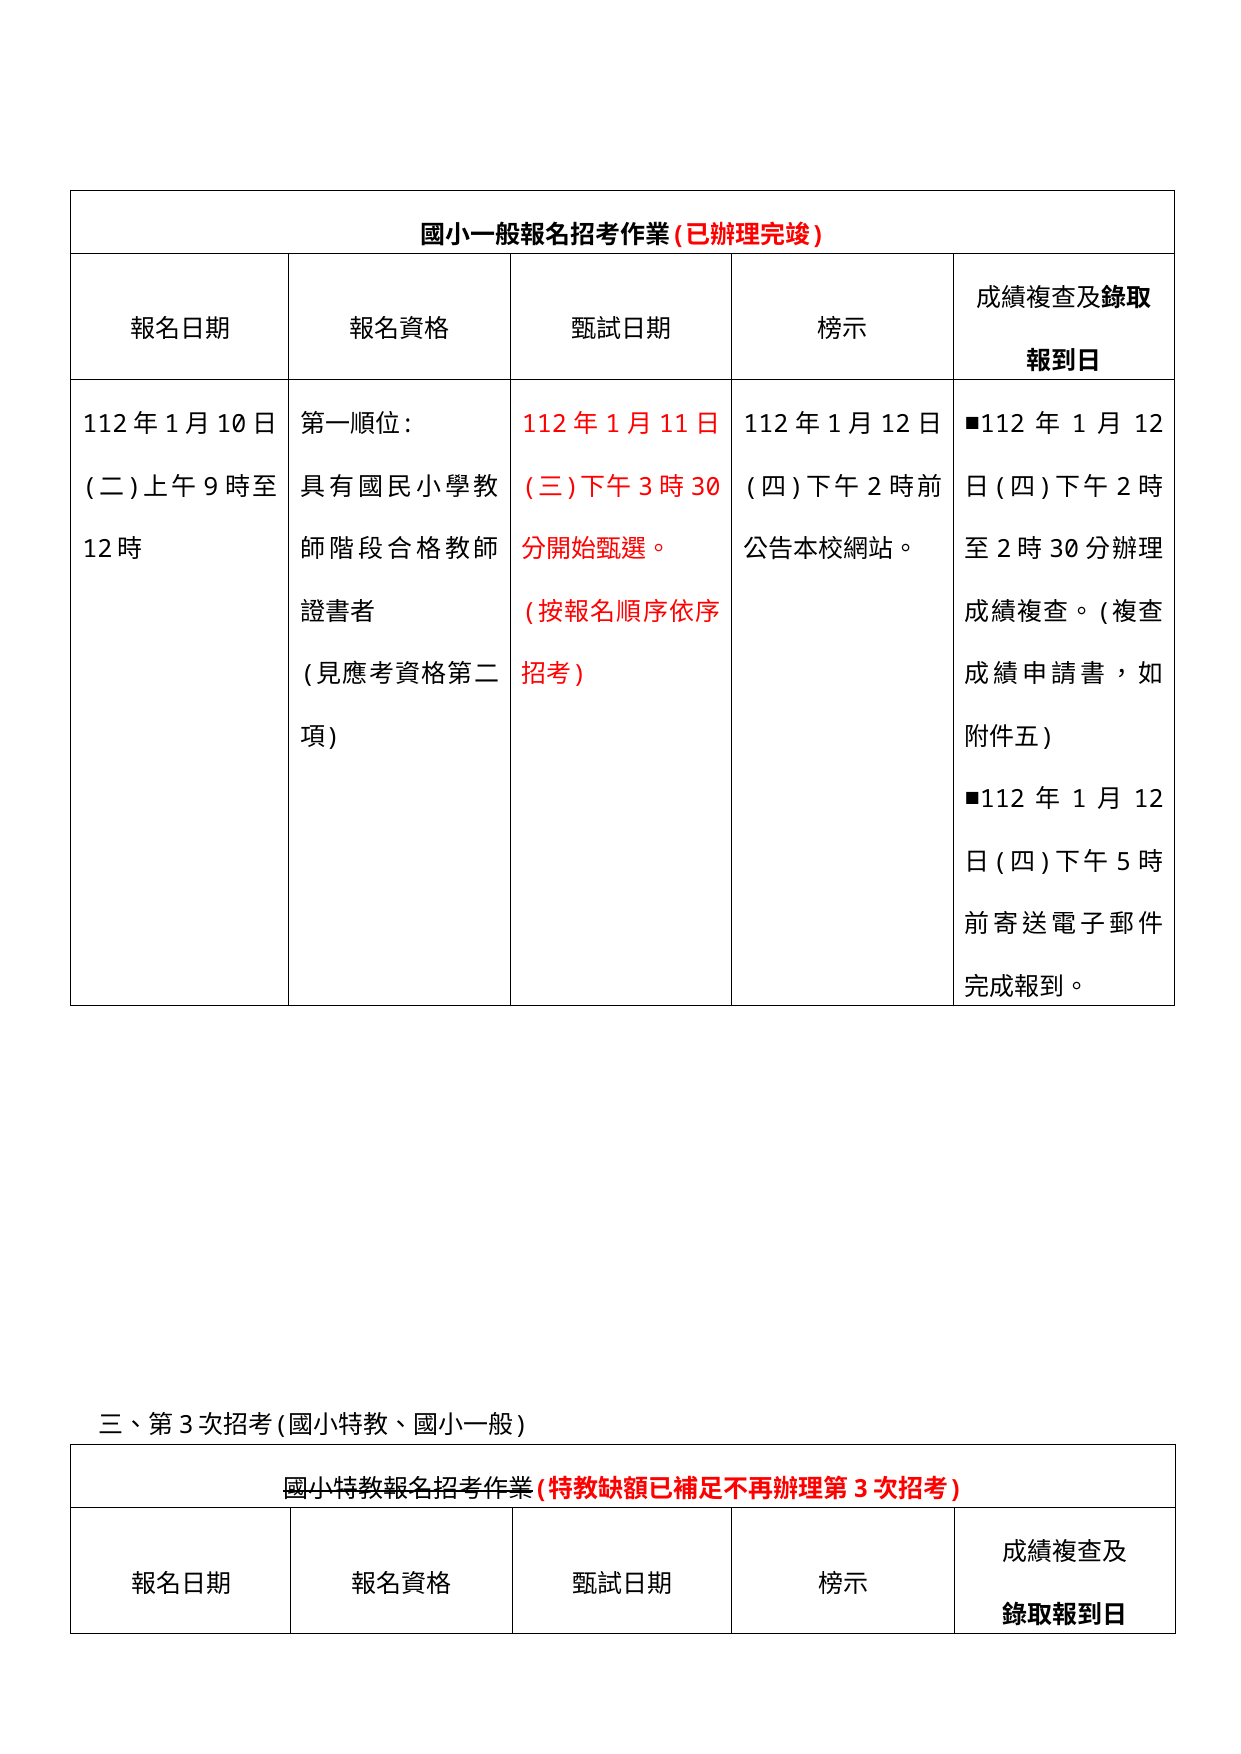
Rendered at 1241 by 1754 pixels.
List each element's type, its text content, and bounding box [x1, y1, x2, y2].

table_cell 甄試日期 [513, 1508, 731, 1633]
table_cell 甄試日期 [511, 254, 731, 379]
table_cell 112年1月10日(二)上午9時至12時 [71, 380, 288, 1005]
text 三、第3次招考(國小特教、國小一般) [71, 1381, 1169, 1444]
table_cell 成績複查及錄取報到日 [954, 254, 1174, 379]
table_cell 成績複查及 錄取報到日 [955, 1508, 1175, 1633]
table_cell 112年1月11日(三)下午3時30分開始甄選。 (按報名順序依序招考) [511, 380, 731, 1005]
table_header 國小特教報名招考作業(特教缺額已補足不再辦理第3次招考) [71, 1445, 1175, 1507]
table_cell 榜示 [732, 1508, 954, 1633]
table_cell ■112年1月12日(四)下午2時至2時30分辦理成績複查。(複查成績申請書，如附件五) ■112年1月12日(四)下午5時前寄送電子郵件完成報到。 [954, 380, 1174, 1005]
table_cell 報名日期 [71, 1508, 290, 1633]
table_cell 報名日期 [71, 254, 288, 379]
table_cell 第一順位: 具有國民小學教師階段合格教師證書者 (見應考資格第二項) [289, 380, 510, 1005]
table_cell 榜示 [732, 254, 953, 379]
table_cell 報名資格 [291, 1508, 512, 1633]
table_cell 112年1月12日(四)下午2時前公告本校網站。 [732, 380, 953, 1005]
table_cell 報名資格 [289, 254, 510, 379]
table_header 國小一般報名招考作業(已辦理完竣) [71, 191, 1174, 253]
